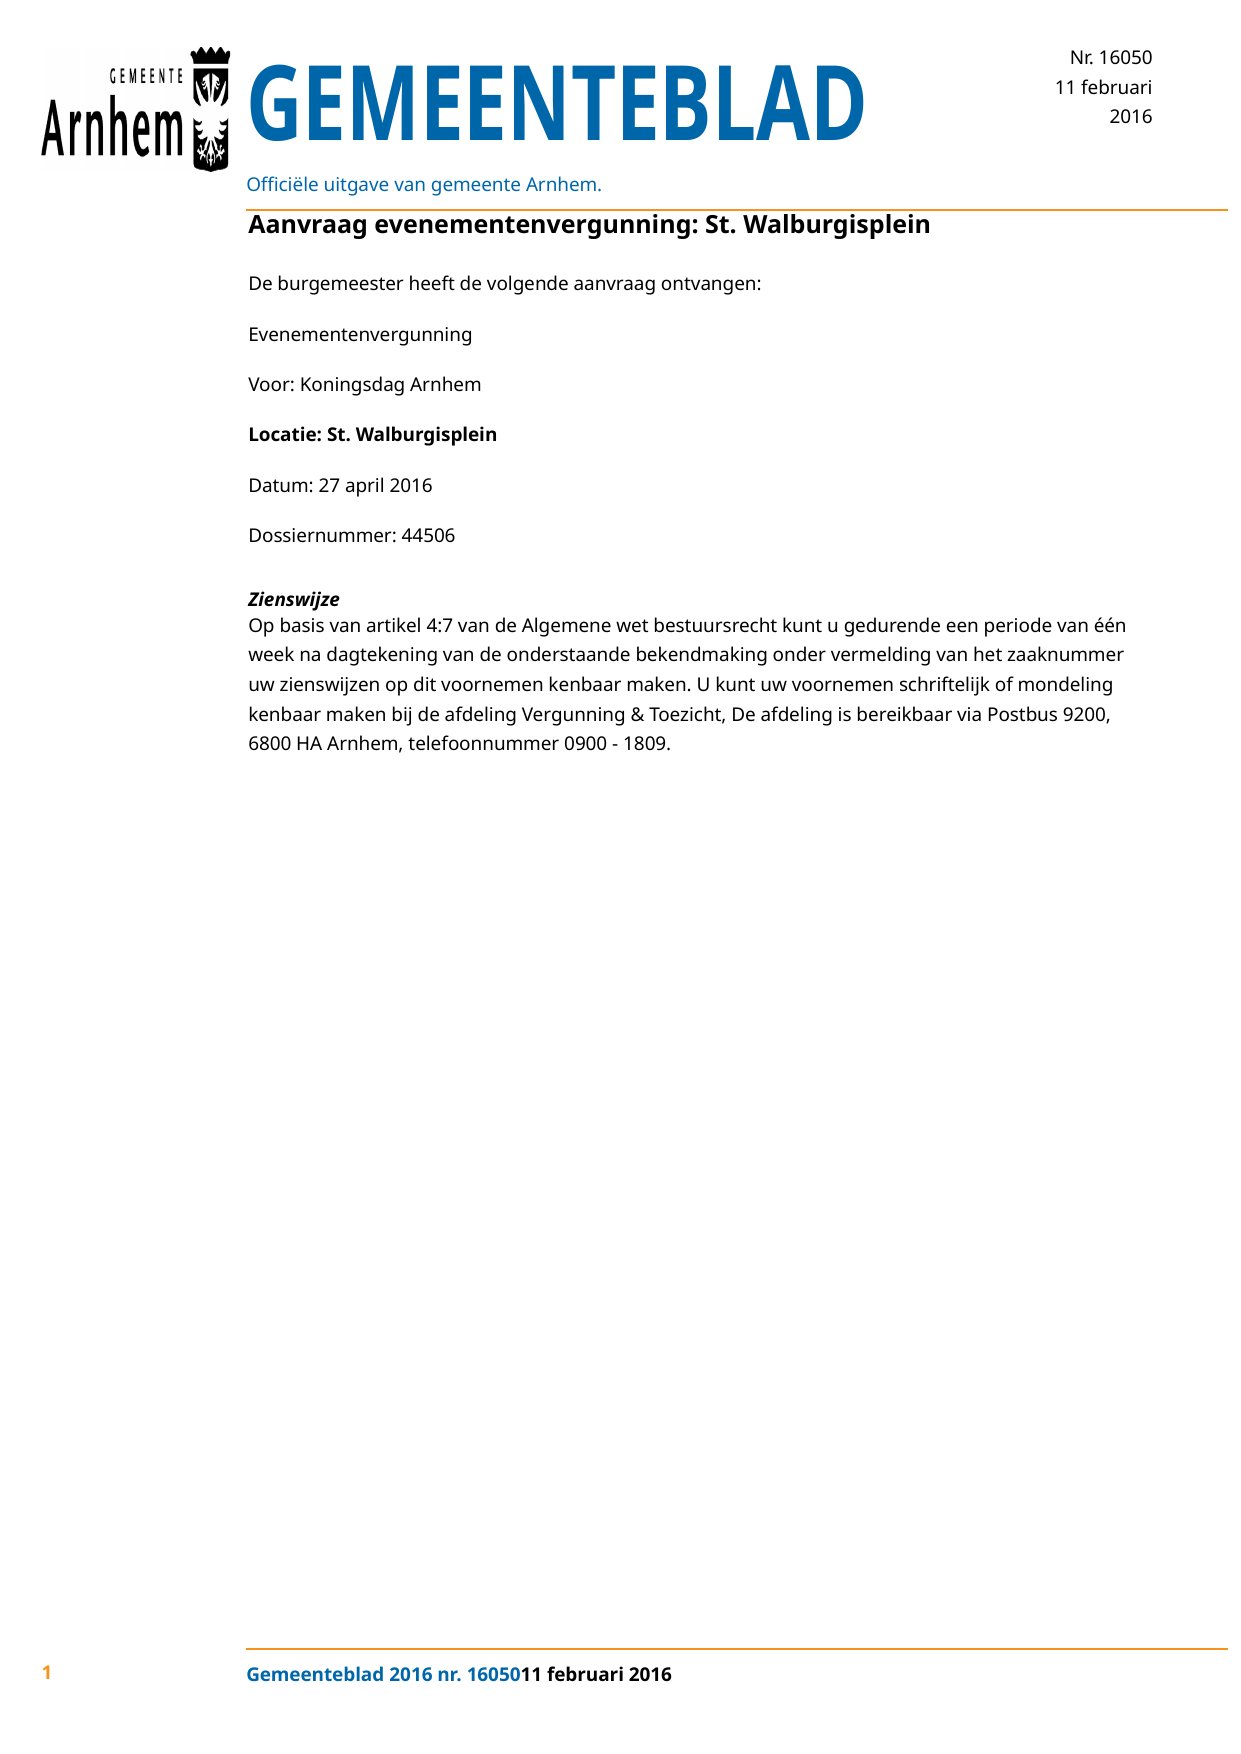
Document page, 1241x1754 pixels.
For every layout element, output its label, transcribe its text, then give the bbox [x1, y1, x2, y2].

text Zienswijze [248, 586, 1152, 612]
text Voor: Koningsdag Arnhem [248, 371, 1152, 397]
text De burgemeester heeft de volgende aanvraag ontvangen: [248, 270, 1152, 296]
text Locatie: St. Walburgisplein [248, 422, 1152, 447]
picture [41, 47, 231, 172]
text Dossiernummer: 44506 [248, 522, 1152, 548]
text Aanvraag evenementenvergunning: St. Walburgisplein [248, 211, 1152, 241]
text Evenementenvergunning [248, 321, 1152, 346]
text Op basis van artikel 4:7 van de Algemene wet bestuursrecht kunt u gedurende een periode van één week na dagtekening van de onderstaande bekendmaking onder vermelding van het zaaknummer uw zienswijzen op dit voornemen kenbaar maken. U kunt uw voornemen schriftelijk of mondeling kenbaar maken bij de afdeling Vergunning & Toezicht, De afdeling is bereikbaar via Postbus 9200, 6800 HA Arnhem, telefoonnummer 0900 - 1809. [248, 612, 1152, 756]
text Datum: 27 april 2016 [248, 472, 1152, 498]
